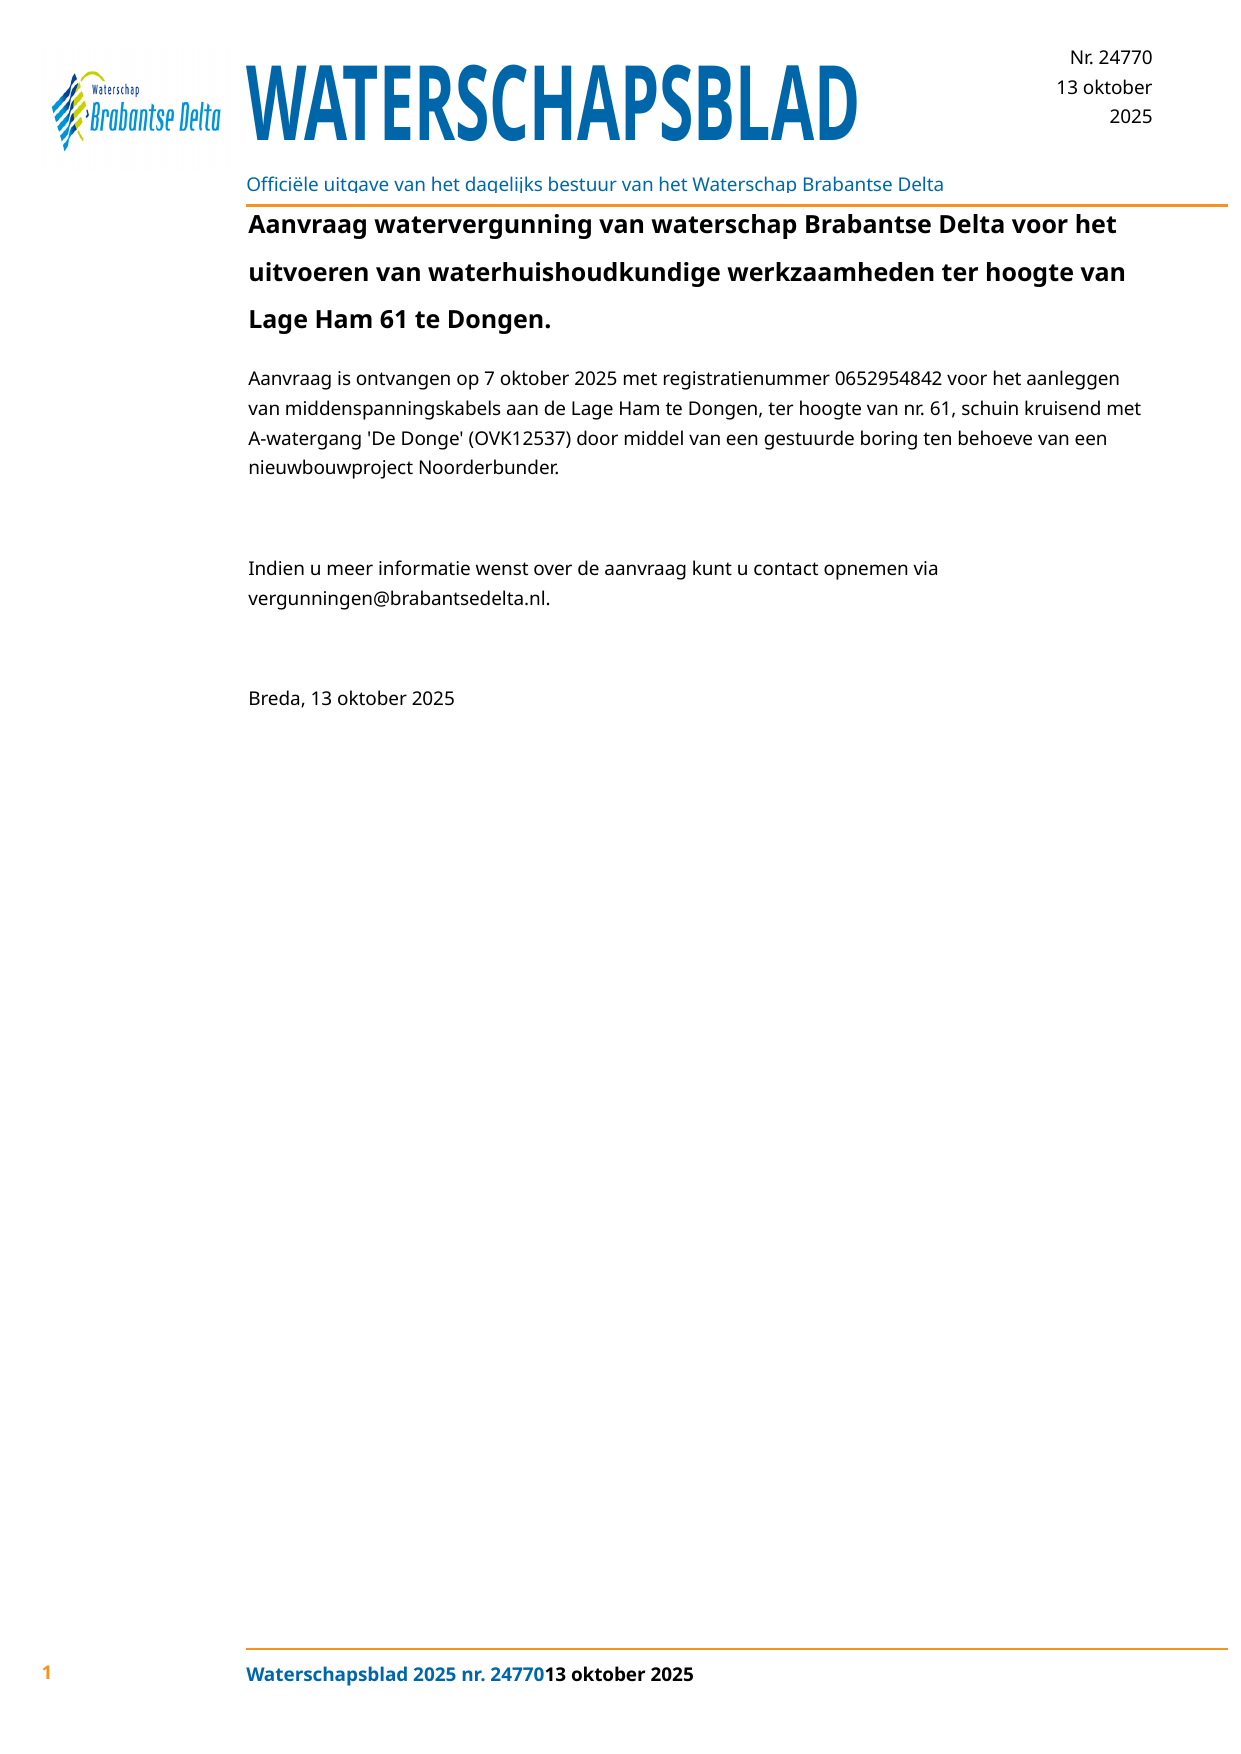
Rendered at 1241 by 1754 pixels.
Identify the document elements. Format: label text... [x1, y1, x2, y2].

text Breda, 13 oktober 2025 [248, 686, 1152, 711]
text Aanvraag watervergunning van waterschap Brabantse Delta voor het uitvoeren van waterhuishoudkundige werkzaamheden ter hoogte van Lage Ham 61 te Dongen. [248, 207, 1152, 336]
text Indien u meer informatie wenst over de aanvraag kunt u contact opnemen via vergunningen@brabantsedelta.nl. [248, 555, 1152, 610]
picture [41, 47, 231, 172]
text Aanvraag is ontvangen op 7 oktober 2025 met registratienummer 0652954842 voor het aanleggen van middenspanningskabels aan de Lage Ham te Dongen, ter hoogte van nr. 61, schuin kruisend met A-watergang 'De Donge' (OVK12537) door middel van een gestuurde boring ten behoeve van een nieuwbouwproject Noorderbunder. [248, 366, 1152, 480]
